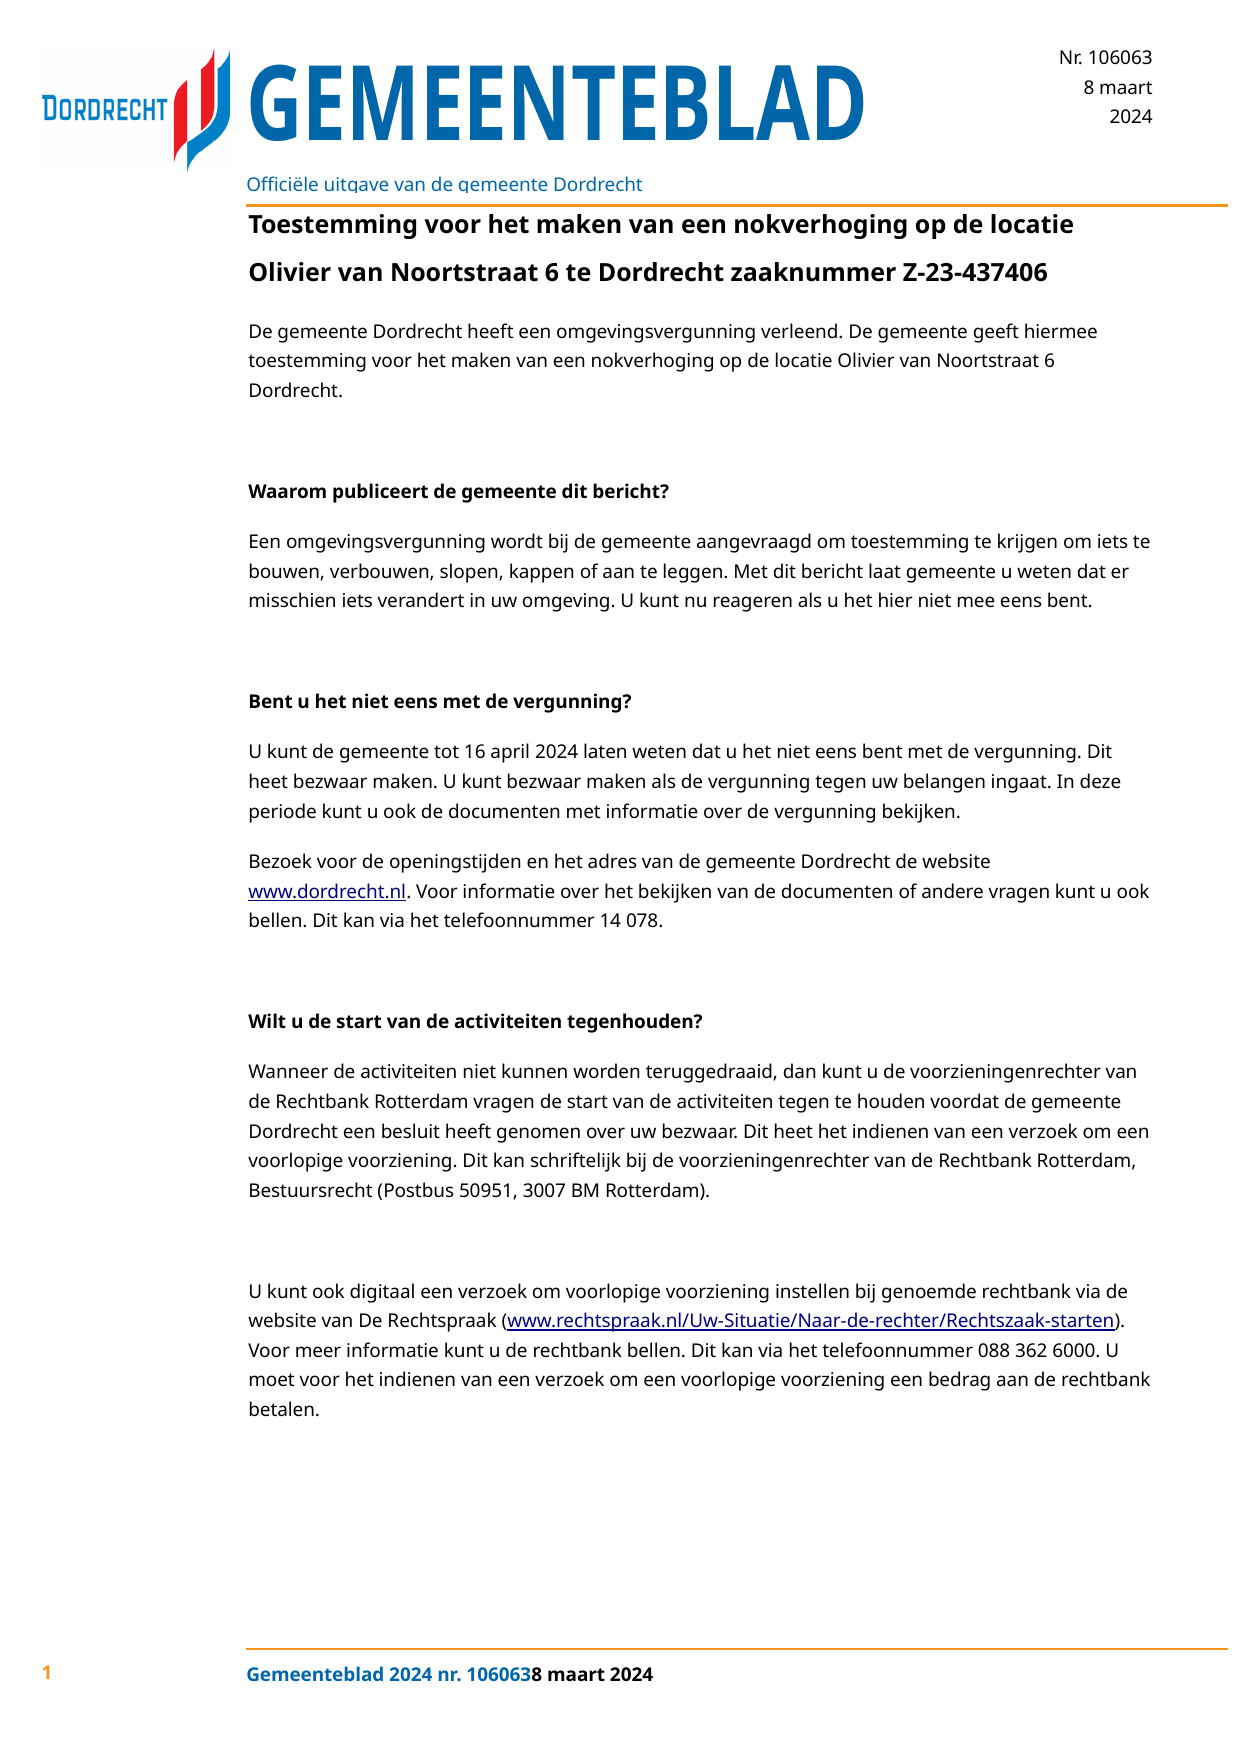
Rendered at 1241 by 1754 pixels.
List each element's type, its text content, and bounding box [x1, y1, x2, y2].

text U kunt ook digitaal een verzoek om voorlopige voorziening instellen bij genoemde rechtbank via de website van De Rechtspraak (www.rechtspraak.nl/Uw-Situatie/Naar-de-rechter/Rechtszaak-starten). Voor meer informatie kunt u de rechtbank bellen. Dit kan via het telefoonnummer 088 362 6000. U moet voor het indienen van een verzoek om een voorlopige voorziening een bedrag aan de rechtbank betalen. [248, 1278, 1152, 1422]
text Toestemming voor het maken van een nokverhoging op de locatie Olivier van Noortstraat 6 te Dordrecht zaaknummer Z-23-437406 [248, 207, 1152, 288]
text Een omgevingsvergunning wordt bij de gemeente aangevraagd om toestemming te krijgen om iets te bouwen, verbouwen, slopen, kappen of aan te leggen. Met dit bericht laat gemeente u weten dat er misschien iets verandert in uw omgeving. U kunt nu reageren als u het hier niet mee eens bent. [248, 528, 1152, 613]
text Wilt u de start van de activiteiten tegenhouden? [248, 1008, 1152, 1034]
text Bezoek voor de openingstijden en het adres van de gemeente Dordrecht de website www.dordrecht.nl. Voor informatie over het bekijken van de documenten of andere vragen kunt u ook bellen. Dit kan via het telefoonnummer 14 078. [248, 848, 1152, 933]
text Bent u het niet eens met de vergunning? [248, 688, 1152, 714]
text Waarom publiceert de gemeente dit bericht? [248, 478, 1152, 504]
picture [41, 47, 231, 172]
text De gemeente Dordrecht heeft een omgevingsvergunning verleend. De gemeente geeft hiermee toestemming voor het maken van een nokverhoging op de locatie Olivier van Noortstraat 6 Dordrecht. [248, 318, 1152, 403]
text Wanneer de activiteiten niet kunnen worden teruggedraaid, dan kunt u de voorzieningenrechter van de Rechtbank Rotterdam vragen de start van de activiteiten tegen te houden voordat de gemeente Dordrecht een besluit heeft genomen over uw bezwaar. Dit heet het indienen van een verzoek om een voorlopige voorziening. Dit kan schriftelijk bij de voorzieningenrechter van de Rechtbank Rotterdam, Bestuursrecht (Postbus 50951, 3007 BM Rotterdam). [248, 1059, 1152, 1203]
text U kunt de gemeente tot 16 april 2024 laten weten dat u het niet eens bent met de vergunning. Dit heet bezwaar maken. U kunt bezwaar maken als de vergunning tegen uw belangen ingaat. In deze periode kunt u ook de documenten met informatie over de vergunning bekijken. [248, 739, 1152, 824]
